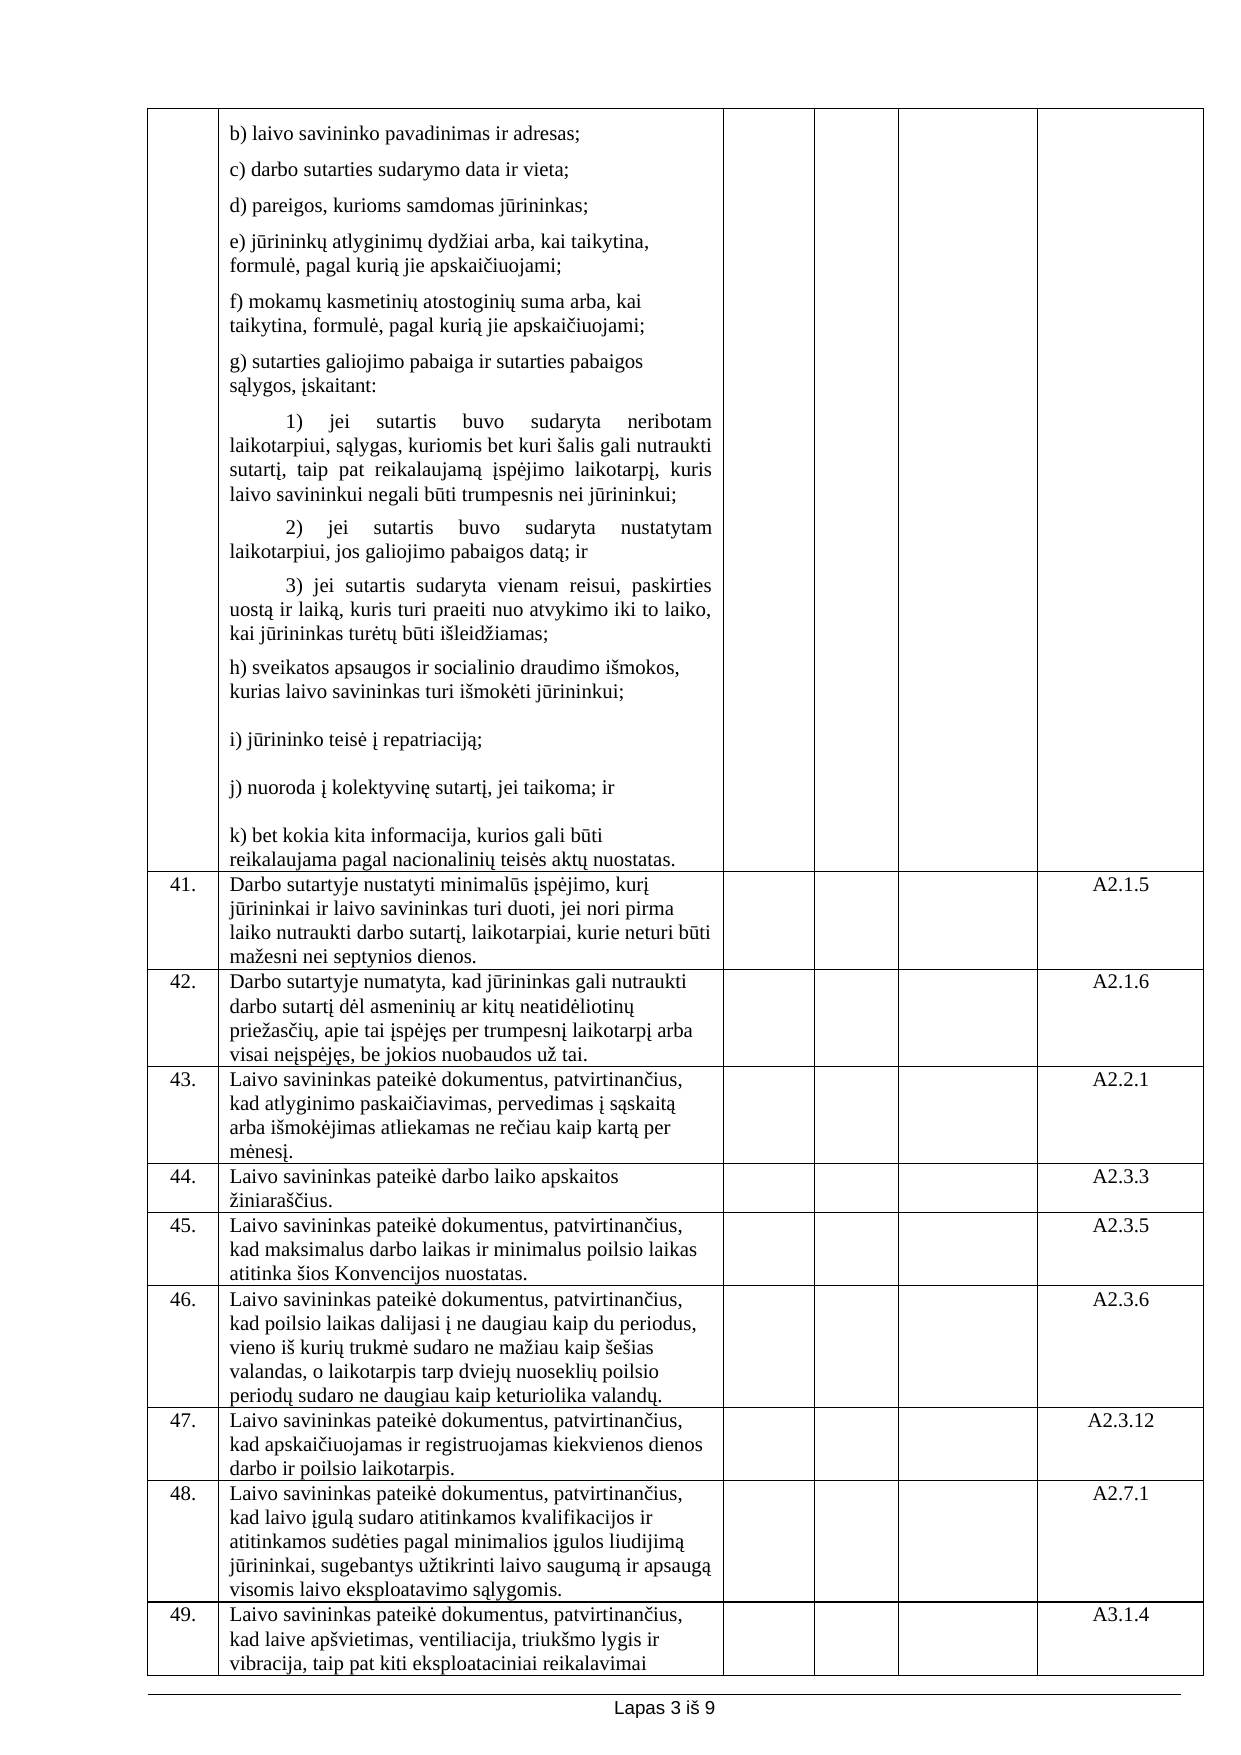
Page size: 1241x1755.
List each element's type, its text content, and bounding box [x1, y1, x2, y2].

table_cell 43. [148, 1067, 218, 1163]
table_cell [899, 1164, 1037, 1212]
table_cell 41. [148, 872, 218, 968]
table_cell [815, 1164, 898, 1212]
table_cell 45. [148, 1213, 218, 1285]
table_cell [724, 1286, 814, 1407]
table_cell [899, 872, 1037, 968]
table_cell [899, 970, 1037, 1066]
table_cell Laivo savininkas pateikė darbo laiko apskaitos žiniaraščius. [219, 1164, 723, 1212]
table_cell A3.1.4 [1038, 1603, 1203, 1674]
table_cell [724, 1408, 814, 1480]
table_cell [815, 1067, 898, 1163]
table_cell [815, 1286, 898, 1407]
table_cell Darbo sutartyje nustatyti minimalūs įspėjimo, kurį jūrininkai ir laivo savininkas turi duoti, jei nori pirma laiko nutraukti darbo sutartį, laikotarpiai, kurie neturi būti mažesni nei septynios dienos. [219, 872, 723, 968]
table_cell [899, 1067, 1037, 1163]
table_cell [815, 109, 898, 871]
table_cell [724, 1213, 814, 1285]
table_cell 48. [148, 1481, 218, 1601]
table_cell 44. [148, 1164, 218, 1212]
table_cell [148, 109, 218, 871]
table_cell [724, 872, 814, 968]
table_cell [815, 1481, 898, 1601]
table_cell [899, 1481, 1037, 1601]
table_cell A2.3.5 [1038, 1213, 1203, 1285]
table_cell [724, 1603, 814, 1674]
table_cell A2.1.6 [1038, 970, 1203, 1066]
table_cell [899, 1408, 1037, 1480]
table_cell A2.2.1 [1038, 1067, 1203, 1163]
table_cell [724, 1067, 814, 1163]
table_cell [815, 970, 898, 1066]
table_cell Laivo savininkas pateikė dokumentus, patvirtinančius, kad poilsio laikas dalijasi į ne daugiau kaip du periodus, vieno iš kurių trukmė sudaro ne mažiau kaip šešias valandas, o laikotarpis tarp dviejų nuoseklių poilsio periodų sudaro ne daugiau kaip keturiolika valandų. [219, 1286, 723, 1407]
table_cell [815, 1603, 898, 1674]
table_cell A2.1.5 [1038, 872, 1203, 968]
table_cell Laivo savininkas pateikė dokumentus, patvirtinančius, kad laivo įgulą sudaro atitinkamos kvalifikacijos ir atitinkamos sudėties pagal minimalios įgulos liudijimą jūrininkai, sugebantys užtikrinti laivo saugumą ir apsaugą visomis laivo eksploatavimo sąlygomis. [219, 1481, 723, 1601]
table_cell A2.3.6 [1038, 1286, 1203, 1407]
table_cell [899, 1286, 1037, 1407]
table_cell Laivo savininkas pateikė dokumentus, patvirtinančius, kad apskaičiuojamas ir registruojamas kiekvienos dienos darbo ir poilsio laikotarpis. [219, 1408, 723, 1480]
table_cell 47. [148, 1408, 218, 1480]
table_cell 42. [148, 970, 218, 1066]
table_cell Laivo savininkas pateikė dokumentus, patvirtinančius, kad maksimalus darbo laikas ir minimalus poilsio laikas atitinka šios Konvencijos nuostatas. [219, 1213, 723, 1285]
table_cell [899, 109, 1037, 871]
table_cell [724, 1164, 814, 1212]
table_cell [815, 1408, 898, 1480]
table_cell b) laivo savininko pavadinimas ir adresas; c) darbo sutarties sudarymo data ir vieta; d) pareigos, kurioms samdomas jūrininkas; e) jūrininkų atlyginimų dydžiai arba, kai taikytina, formulė, pagal kurią jie apskaičiuojami; f) mokamų kasmetinių atostoginių suma arba, kai taikytina, formulė, pagal kurią jie apskaičiuojami; g) sutarties galiojimo pabaiga ir sutarties pabaigos sąlygos, įskaitant: 1) jei sutartis buvo sudaryta neribotam laikotarpiui, sąlygas, kuriomis bet kuri šalis gali nutraukti sutartį, taip pat reikalaujamą įspėjimo laikotarpį, kuris laivo savininkui negali būti trumpesnis nei jūrininkui; 2) jei sutartis buvo sudaryta nustatytam laikotarpiui, jos galiojimo pabaigos datą; ir 3) jei sutartis sudaryta vienam reisui, paskirties uostą ir laiką, kuris turi praeiti nuo atvykimo iki to laiko, kai jūrininkas turėtų būti išleidžiamas; h) sveikatos apsaugos ir socialinio draudimo išmokos, kurias laivo savininkas turi išmokėti jūrininkui; i) jūrininko teisė į repatriaciją; j) nuoroda į kolektyvinę sutartį, jei taikoma; ir k) bet kokia kita informacija, kurios gali būti reikalaujama pagal nacionalinių teisės aktų nuostatas. [219, 109, 723, 871]
table_cell A2.3.12 [1038, 1408, 1203, 1480]
table_cell 49. [148, 1603, 218, 1674]
table_cell [724, 970, 814, 1066]
table_cell A2.7.1 [1038, 1481, 1203, 1601]
table_cell [815, 872, 898, 968]
table_cell [815, 1213, 898, 1285]
table_cell [899, 1213, 1037, 1285]
table_cell [724, 109, 814, 871]
table_cell Laivo savininkas pateikė dokumentus, patvirtinančius, kad atlyginimo paskaičiavimas, pervedimas į sąskaitą arba išmokėjimas atliekamas ne rečiau kaip kartą per mėnesį. [219, 1067, 723, 1163]
table_cell A2.3.3 [1038, 1164, 1203, 1212]
table_cell 46. [148, 1286, 218, 1407]
table_cell [1038, 109, 1203, 871]
table_cell [724, 1481, 814, 1601]
table_cell [899, 1603, 1037, 1674]
table_cell Laivo savininkas pateikė dokumentus, patvirtinančius, kad laive apšvietimas, ventiliacija, triukšmo lygis ir vibracija, taip pat kiti eksploataciniai reikalavimai [219, 1603, 723, 1674]
